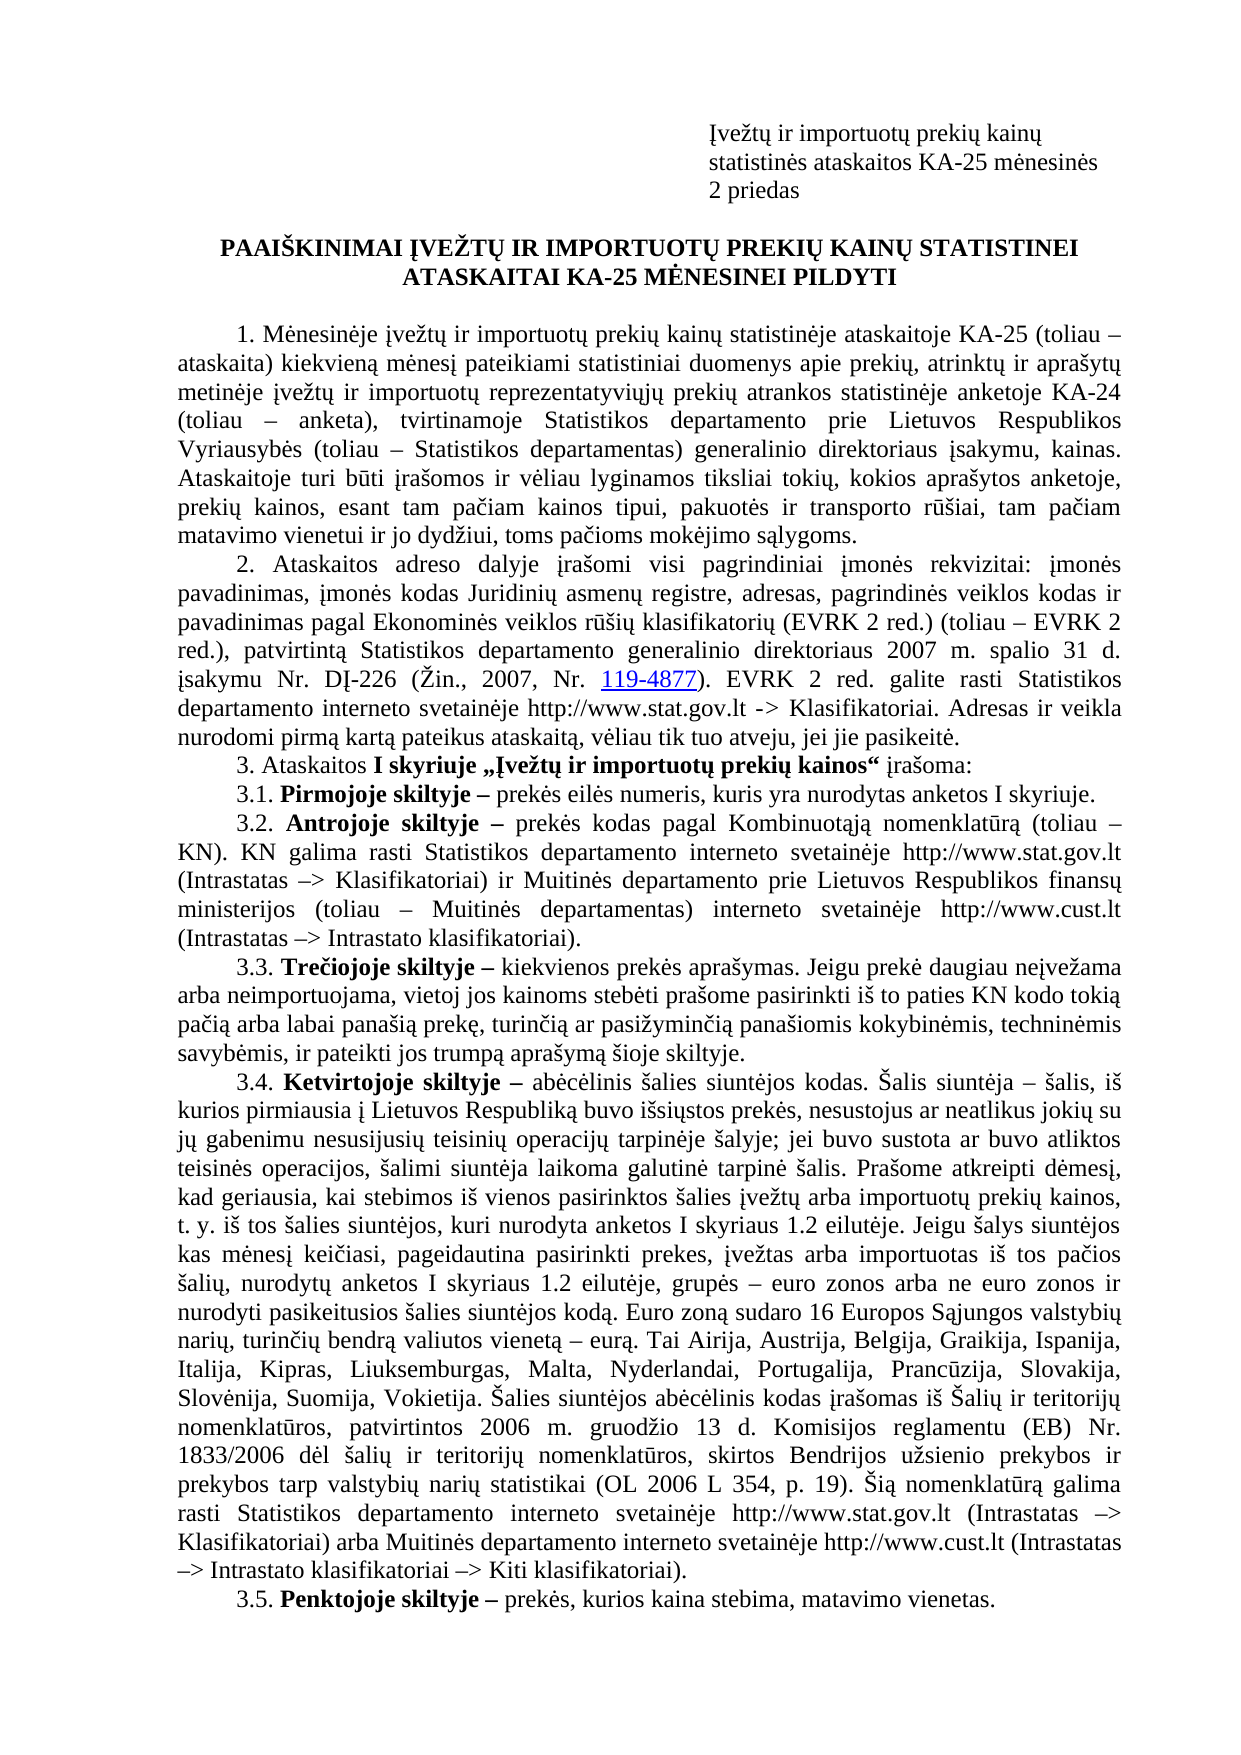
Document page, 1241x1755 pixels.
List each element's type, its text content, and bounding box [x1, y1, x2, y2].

text 3.5. Penktojoje skiltyje – prekės, kurios kaina stebima, matavimo vienetas. [177, 1584, 1122, 1613]
text 3. Ataskaitos I skyriuje „Įvežtų ir importuotų prekių kainos“ įrašoma: [177, 751, 1122, 779]
text Įvežtų ir importuotų prekių kainų [177, 118, 1122, 147]
text statistinės ataskaitos KA-25 mėnesinės [177, 147, 1122, 176]
text 2. Ataskaitos adreso dalyje įrašomi visi pagrindiniai įmonės rekvizitai: įmonės pavadinimas, įmonės kodas Juridinių asmenų registre, adresas, pagrindinės veiklos kodas ir pavadinimas pagal Ekonominės veiklos rūšių klasifikatorių (EVRK 2 red.) (toliau – EVRK 2 red.), patvirtintą Statistikos departamento generalinio direktoriaus 2007 m. spalio 31 d. įsakymu Nr. DĮ-226 (Žin., 2007, Nr. 119-4877). EVRK 2 red. galite rasti Statistikos departamento interneto svetainėje http://www.stat.gov.lt -> Klasifikatoriai. Adresas ir veikla nurodomi pirmą kartą pateikus ataskaitą, vėliau tik tuo atveju, jei jie pasikeitė. [177, 549, 1122, 751]
text 2 priedas [177, 176, 1122, 204]
text 3.2. Antrojoje skiltyje – prekės kodas pagal Kombinuotąją nomenklatūrą (toliau – KN). KN galima rasti Statistikos departamento interneto svetainėje http://www.stat.gov.lt (Intrastatas –> Klasifikatoriai) ir Muitinės departamento prie Lietuvos Respublikos finansų ministerijos (toliau – Muitinės departamentas) interneto svetainėje http://www.cust.lt (Intrastatas –> Intrastato klasifikatoriai). [177, 808, 1122, 952]
text 1. Mėnesinėje įvežtų ir importuotų prekių kainų statistinėje ataskaitoje KA-25 (toliau – ataskaita) kiekvieną mėnesį pateikiami statistiniai duomenys apie prekių, atrinktų ir aprašytų metinėje įvežtų ir importuotų reprezentatyviųjų prekių atrankos statistinėje anketoje KA-24 (toliau – anketa), tvirtinamoje Statistikos departamento prie Lietuvos Respublikos Vyriausybės (toliau – Statistikos departamentas) generalinio direktoriaus įsakymu, kainas. Ataskaitoje turi būti įrašomos ir vėliau lyginamos tiksliai tokių, kokios aprašytos anketoje, prekių kainos, esant tam pačiam kainos tipui, pakuotės ir transporto rūšiai, tam pačiam matavimo vienetui ir jo dydžiui, toms pačioms mokėjimo sąlygoms. [177, 319, 1122, 549]
text 3.3. Trečiojoje skiltyje – kiekvienos prekės aprašymas. Jeigu prekė daugiau neįvežama arba neimportuojama, vietoj jos kainoms stebėti prašome pasirinkti iš to paties KN kodo tokią pačią arba labai panašią prekę, turinčią ar pasižyminčią panašiomis kokybinėmis, techninėmis savybėmis, ir pateikti jos trumpą aprašymą šioje skiltyje. [177, 952, 1122, 1067]
text 3.4. Ketvirtojoje skiltyje – abėcėlinis šalies siuntėjos kodas. Šalis siuntėja – šalis, iš kurios pirmiausia į Lietuvos Respubliką buvo išsiųstos prekės, nesustojus ar neatlikus jokių su jų gabenimu nesusijusių teisinių operacijų tarpinėje šalyje; jei buvo sustota ar buvo atliktos teisinės operacijos, šalimi siuntėja laikoma galutinė tarpinė šalis. Prašome atkreipti dėmesį, kad geriausia, kai stebimos iš vienos pasirinktos šalies įvežtų arba importuotų prekių kainos, t. y. iš tos šalies siuntėjos, kuri nurodyta anketos I skyriaus 1.2 eilutėje. Jeigu šalys siuntėjos kas mėnesį keičiasi, pageidautina pasirinkti prekes, įvežtas arba importuotas iš tos pačios šalių, nurodytų anketos I skyriaus 1.2 eilutėje, grupės – euro zonos arba ne euro zonos ir nurodyti pasikeitusios šalies siuntėjos kodą. Euro zoną sudaro 16 Europos Sąjungos valstybių narių, turinčių bendrą valiutos vienetą – eurą. Tai Airija, Austrija, Belgija, Graikija, Ispanija, Italija, Kipras, Liuksemburgas, Malta, Nyderlandai, Portugalija, Prancūzija, Slovakija, Slovėnija, Suomija, Vokietija. Šalies siuntėjos abėcėlinis kodas įrašomas iš Šalių ir teritorijų nomenklatūros, patvirtintos 2006 m. gruodžio 13 d. Komisijos reglamentu (EB) Nr. 1833/2006 dėl šalių ir teritorijų nomenklatūros, skirtos Bendrijos užsienio prekybos ir prekybos tarp valstybių narių statistikai (OL 2006 L 354, p. 19). Šią nomenklatūrą galima rasti Statistikos departamento interneto svetainėje http://www.stat.gov.lt (Intrastatas –> Klasifikatoriai) arba Muitinės departamento interneto svetainėje http://www.cust.lt (Intrastatas –> Intrastato klasifikatoriai –> Kiti klasifikatoriai). [177, 1067, 1122, 1584]
text 3.1. Pirmojoje skiltyje – prekės eilės numeris, kuris yra nurodytas anketos I skyriuje. [177, 779, 1122, 808]
text PAAIŠKINIMAI ĮVEŽTŲ IR IMPORTUOTŲ PREKIŲ KAINŲ STATISTINEI ATASKAITAI KA-25 MĖNESINEI PILDYTI [177, 233, 1122, 291]
